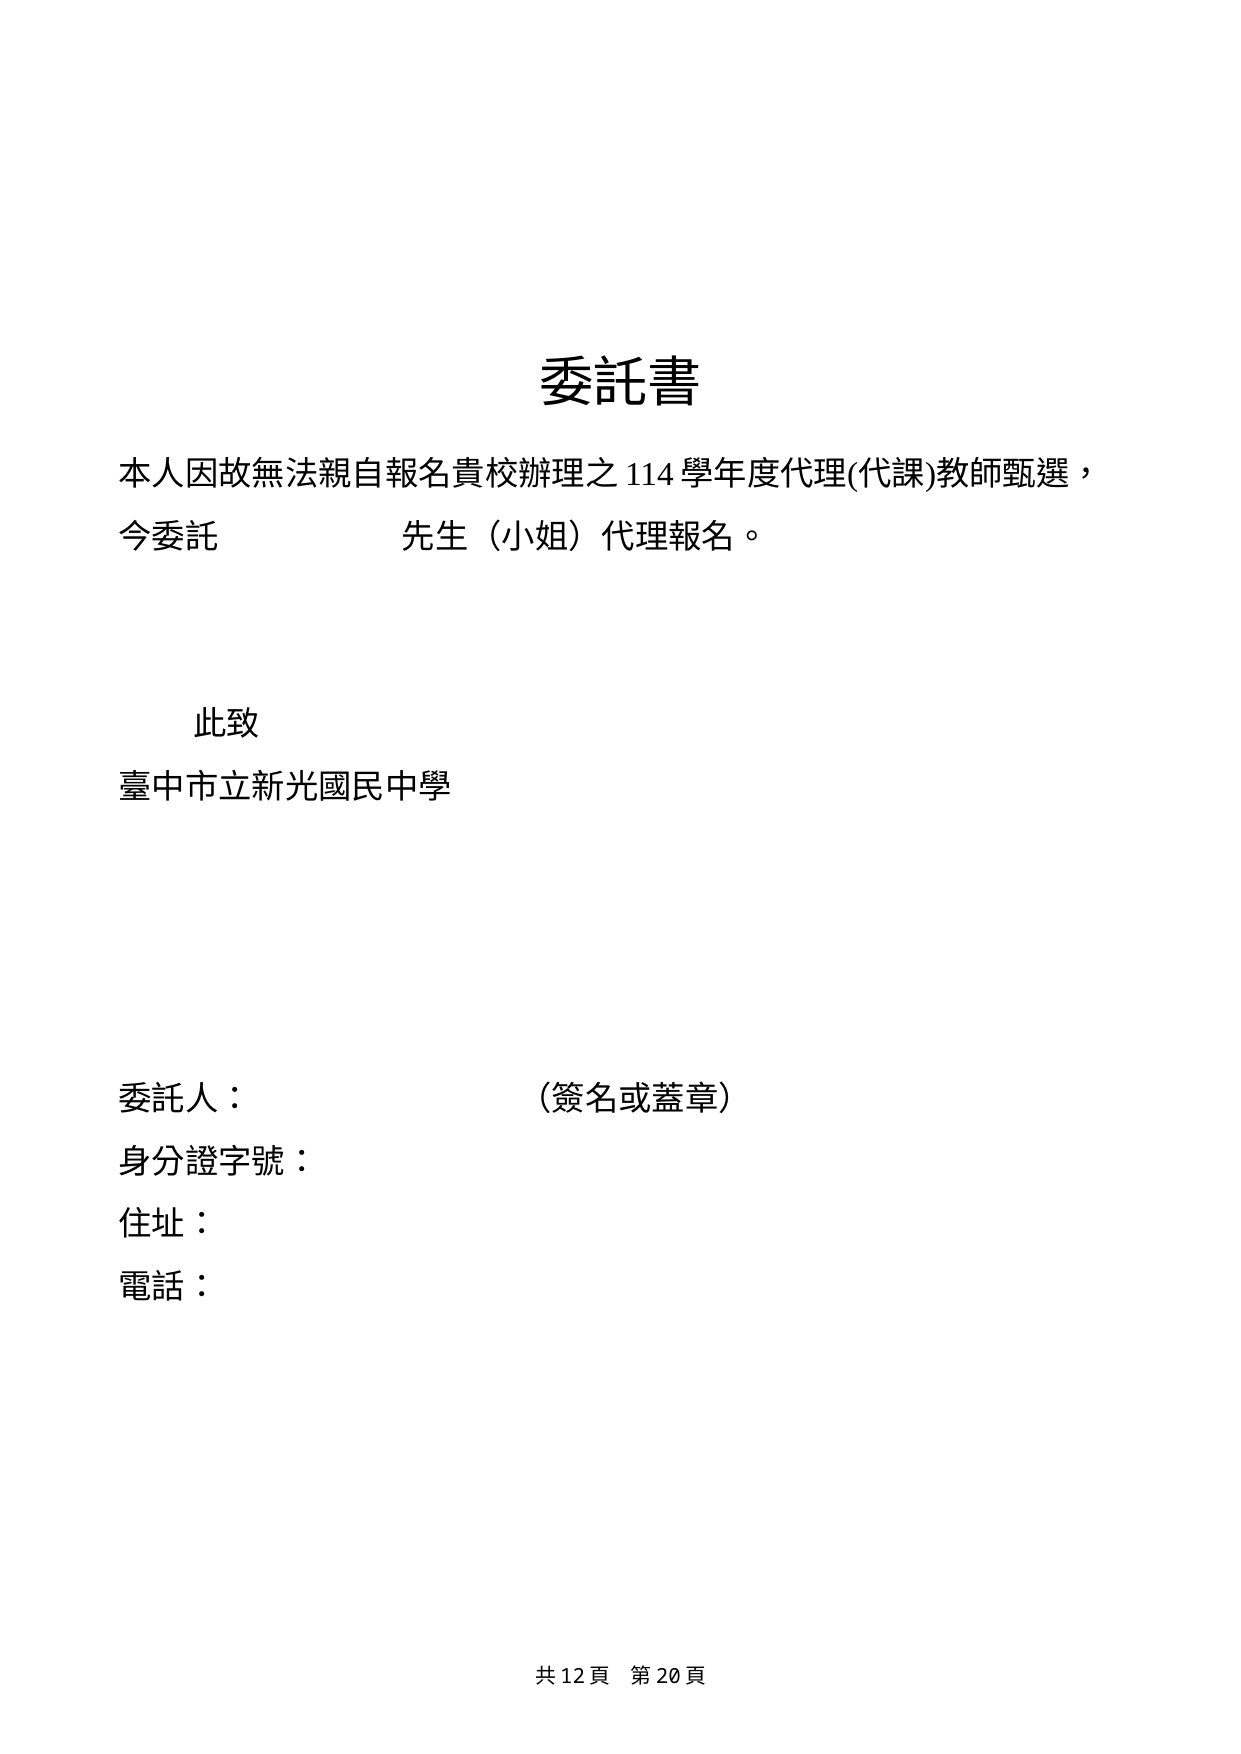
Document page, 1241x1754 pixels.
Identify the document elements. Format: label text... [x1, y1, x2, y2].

text 身分證字號： [118, 1117, 1122, 1180]
text 臺中市立新光國民中學 [118, 742, 1122, 805]
text 委託人： （簽名或蓋章） [118, 1055, 1122, 1117]
text 電話： [118, 1242, 1122, 1305]
text 今委託 先生（小姐）代理報名。 [118, 492, 1122, 555]
text 本人因故無法親自報名貴校辦理之114學年度代理(代課)教師甄選， [118, 430, 1122, 492]
text 委託書 [118, 305, 1122, 430]
text 此致 [118, 680, 1122, 742]
text 住址： [118, 1180, 1122, 1242]
